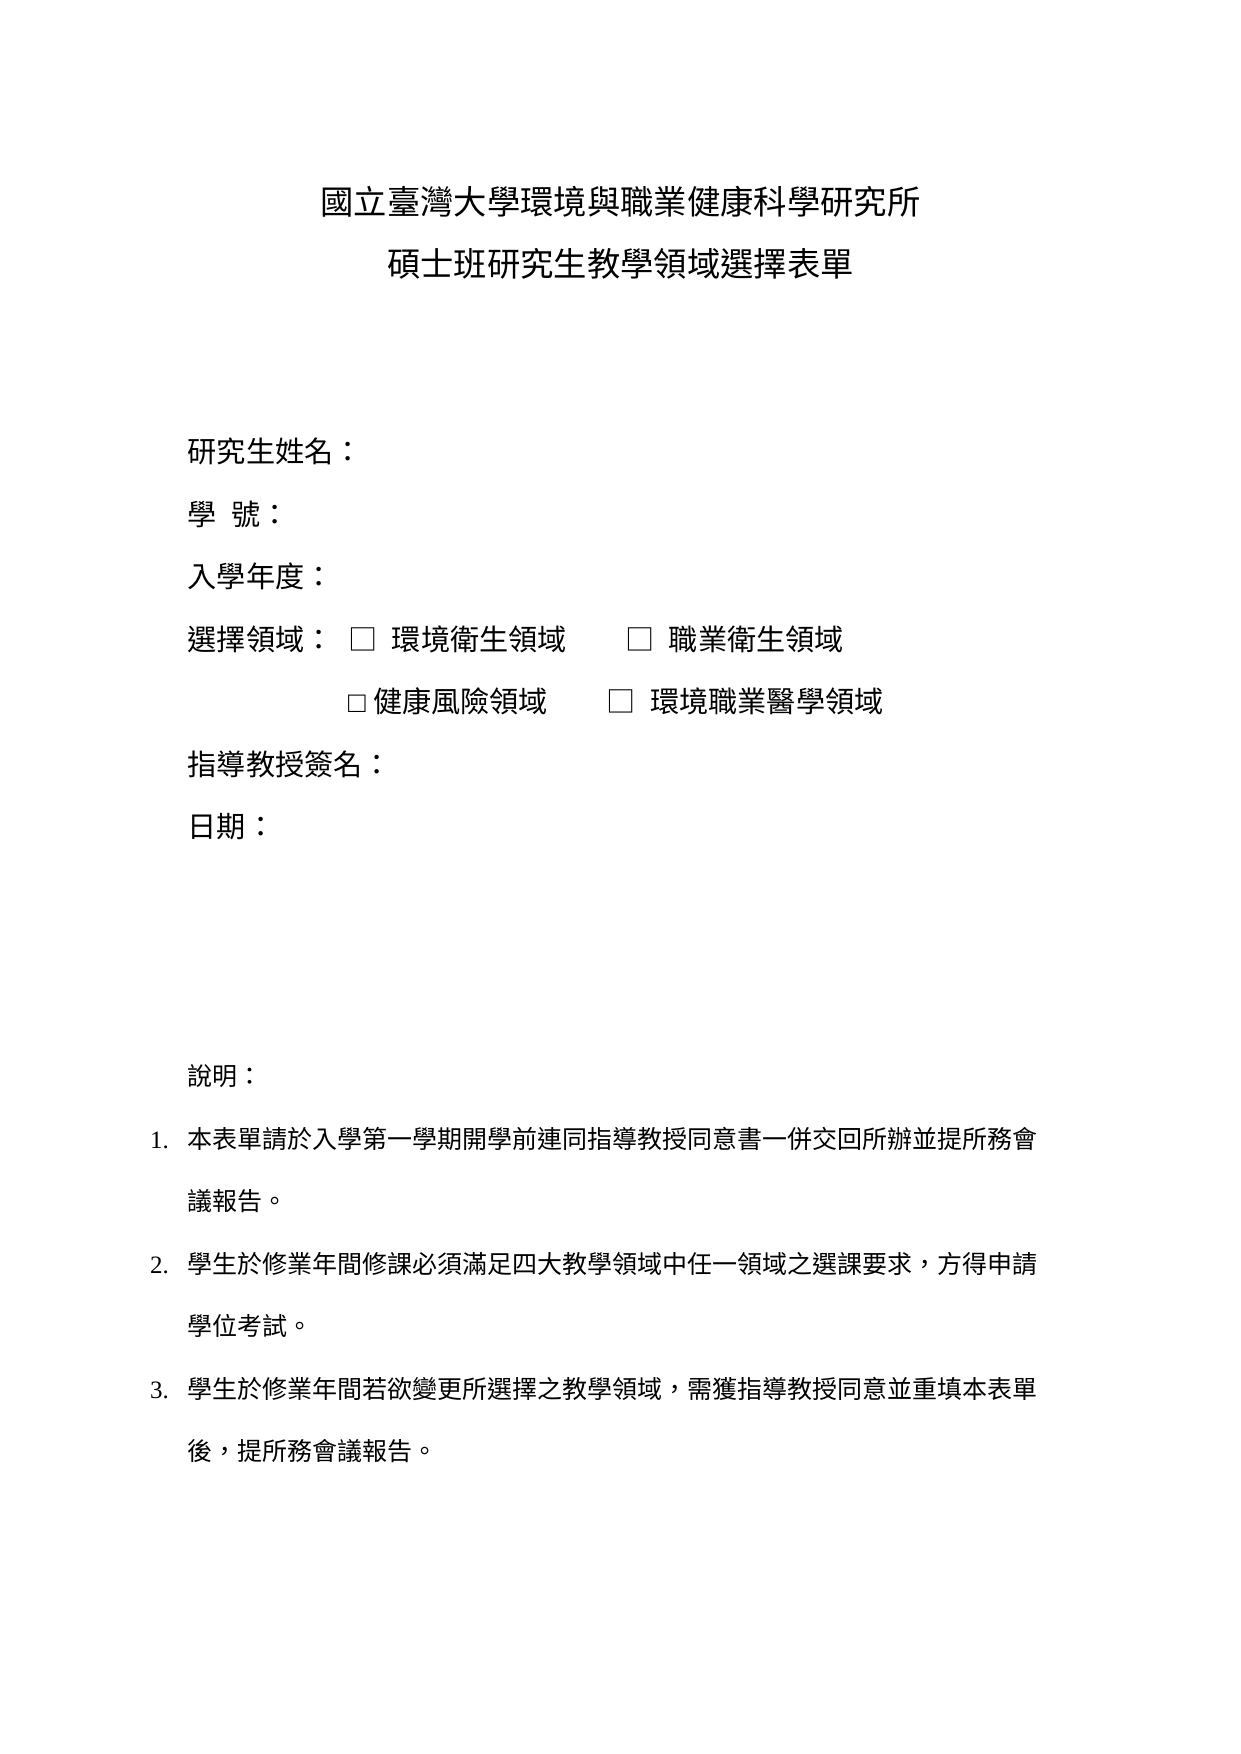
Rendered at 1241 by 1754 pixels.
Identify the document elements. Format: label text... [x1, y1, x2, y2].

text 碩士班研究生教學領域選擇表單 [187, 221, 1053, 283]
text 研究生姓名： [187, 408, 1053, 471]
text 說明： [187, 1033, 1053, 1096]
text 選擇領域： □ 環境衛生領域 □ 職業衛生領域 □ 健康風險領域 □ 環境職業醫學領域 [187, 596, 1053, 721]
text 學 號： [187, 471, 1053, 533]
list 學生於修業年間修課必須滿足四大教學領域中任一領域之選課要求，方得申請學位考試。 [150, 1221, 1053, 1346]
text 指導教授簽名： [187, 721, 1053, 783]
list 本表單請於入學第一學期開學前連同指導教授同意書一併交回所辦並提所務會議報告。 [150, 1096, 1053, 1221]
text 入學年度： [187, 533, 1053, 596]
list 學生於修業年間若欲變更所選擇之教學領域，需獲指導教授同意並重填本表單後，提所務會議報告。 [150, 1346, 1053, 1471]
text 國立臺灣大學環境與職業健康科學研究所 [187, 158, 1053, 221]
text 日期： [187, 783, 1053, 846]
